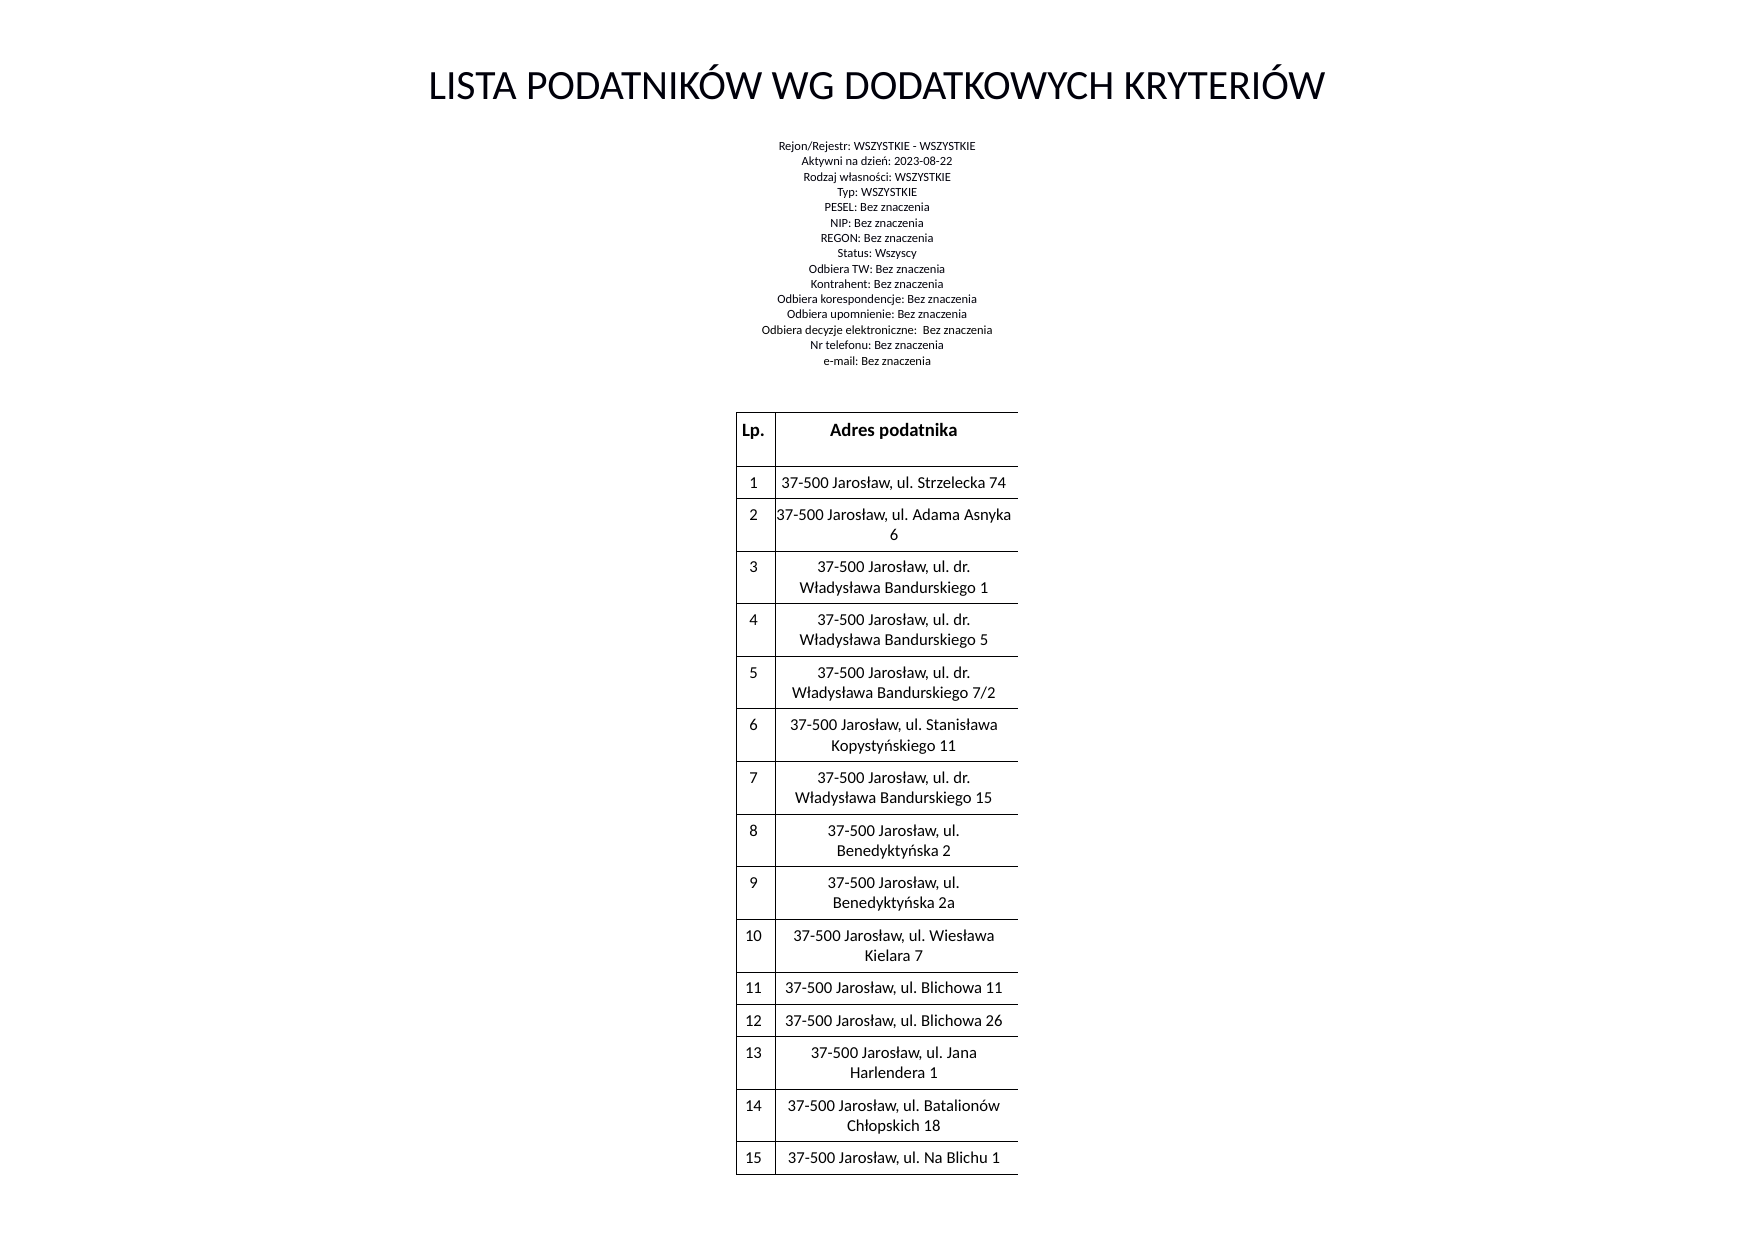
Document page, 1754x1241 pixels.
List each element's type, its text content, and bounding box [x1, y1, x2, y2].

table_cell 9 [737, 867, 775, 919]
text Odbiera TW: Bez znaczenia [75, 261, 1679, 276]
text Status: Wszyscy [75, 246, 1679, 261]
text NIP: Bez znaczenia [75, 215, 1679, 230]
table_cell 37-500 Jarosław, ul. Wiesława Kielara 7 [776, 920, 1017, 971]
table_cell 7 [737, 762, 775, 813]
table_cell 6 [737, 709, 775, 761]
table_cell 1 [737, 467, 775, 498]
table_cell 37-500 Jarosław, ul. Batalionów Chłopskich 18 [776, 1090, 1017, 1141]
table_cell 5 [737, 657, 775, 708]
text LISTA PODATNIKÓW WG DODATKOWYCH KRYTERIÓW [75, 59, 1679, 110]
text REGON: Bez znaczenia [75, 230, 1679, 246]
table_cell 3 [737, 552, 775, 603]
table_cell 2 [737, 499, 775, 551]
table_cell 8 [737, 815, 775, 866]
table_cell 13 [737, 1037, 775, 1088]
text PESEL: Bez znaczenia [75, 199, 1679, 215]
text Rejon/Rejestr: WSZYSTKIE - WSZYSTKIE [75, 138, 1679, 154]
table_cell 4 [737, 604, 775, 656]
table_cell 10 [737, 920, 775, 971]
table_cell 11 [737, 973, 775, 1004]
text Rodzaj własności: WSZYSTKIE [75, 169, 1679, 184]
table_cell 37-500 Jarosław, ul. Benedyktyńska 2a [776, 867, 1017, 919]
table_header Adres podatnika [776, 413, 1017, 466]
table_cell 12 [737, 1005, 775, 1036]
table_cell 37-500 Jarosław, ul. dr. Władysława Bandurskiego 15 [776, 762, 1017, 813]
table_cell 37-500 Jarosław, ul. Stanisława Kopystyńskiego 11 [776, 709, 1017, 761]
table_cell 37-500 Jarosław, ul. Benedyktyńska 2 [776, 815, 1017, 866]
table_cell 37-500 Jarosław, ul. Strzelecka 74 [776, 467, 1017, 498]
text Odbiera korespondencje: Bez znaczenia [75, 291, 1679, 307]
table_cell 37-500 Jarosław, ul. dr. Władysława Bandurskiego 1 [776, 552, 1017, 603]
table_cell 37-500 Jarosław, ul. Na Blichu 1 [776, 1142, 1017, 1173]
text Odbiera upomnienie: Bez znaczenia [75, 307, 1679, 322]
table_cell 37-500 Jarosław, ul. dr. Władysława Bandurskiego 5 [776, 604, 1017, 656]
text Odbiera decyzje elektroniczne: Bez znaczenia [75, 322, 1679, 337]
text Kontrahent: Bez znaczenia [75, 276, 1679, 291]
text Typ: WSZYSTKIE [75, 184, 1679, 199]
table_cell 37-500 Jarosław, ul. Adama Asnyka 6 [776, 499, 1017, 551]
table_cell 15 [737, 1142, 775, 1173]
table_cell 14 [737, 1090, 775, 1141]
text Aktywni na dzień: 2023-08-22 [75, 154, 1679, 169]
table_cell 37-500 Jarosław, ul. Blichowa 11 [776, 973, 1017, 1004]
table_header Lp. [737, 413, 775, 466]
text e-mail: Bez znaczenia [75, 353, 1679, 368]
table_cell 37-500 Jarosław, ul. dr. Władysława Bandurskiego 7/2 [776, 657, 1017, 708]
table_cell 37-500 Jarosław, ul. Blichowa 26 [776, 1005, 1017, 1036]
table_cell 37-500 Jarosław, ul. Jana Harlendera 1 [776, 1037, 1017, 1088]
text Nr telefonu: Bez znaczenia [75, 337, 1679, 353]
